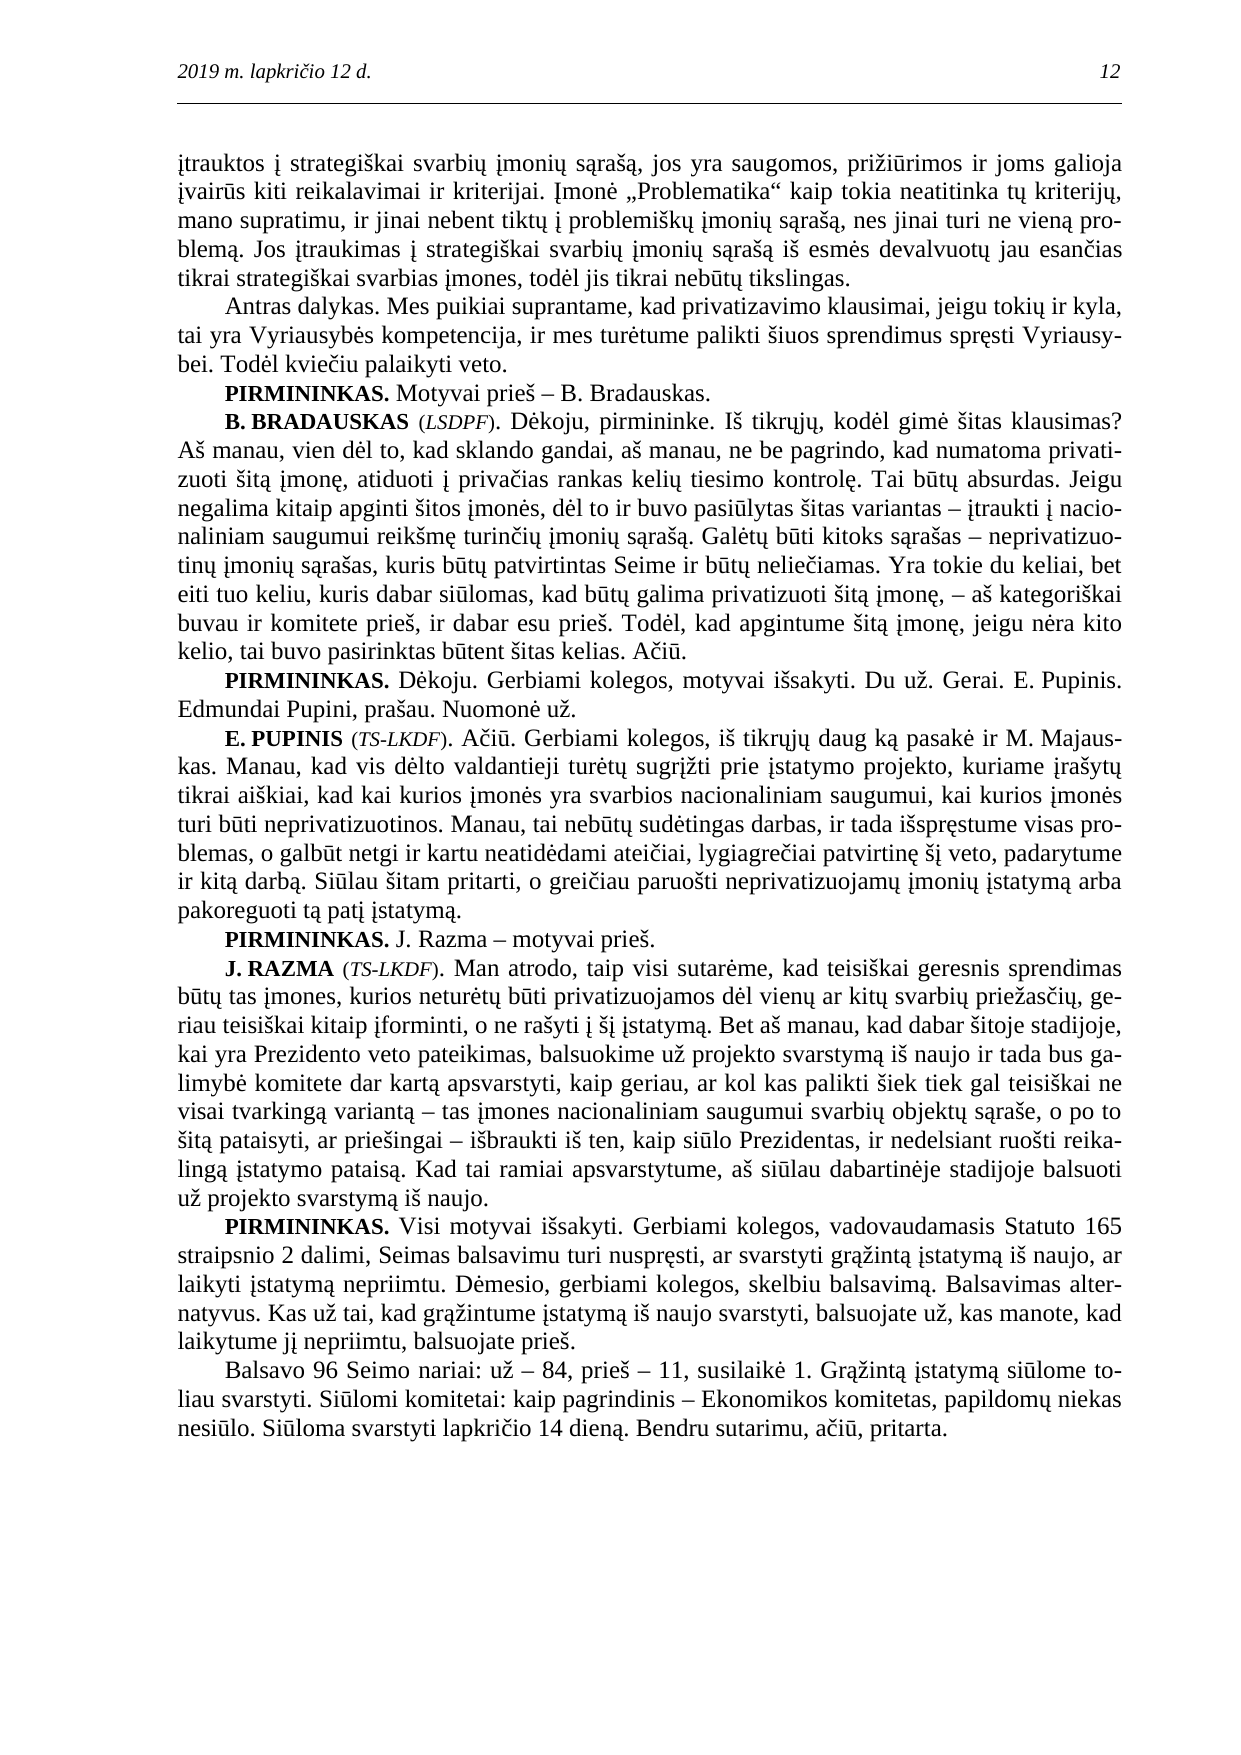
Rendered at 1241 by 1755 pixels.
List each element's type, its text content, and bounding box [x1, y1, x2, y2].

text įtrauk­tos į stra­te­giš­kai svar­bių įmo­nių są­ra­šą, jos yra sau­go­mos, pri­žiū­ri­mos ir joms ga­lio­ja įvai­rūs ki­ti rei­ka­la­vi­mai ir kri­te­ri­jai. Įmonė „Pro­ble­ma­ti­ka“ kaip to­kia ne­ati­tin­ka tų kri­te­ri­jų, ma­no su­pra­ti­mu, ir ji­nai ne­bent tik­tų į pro­ble­miš­kų įmo­nių są­ra­šą, nes ji­nai tu­ri ne vie­ną pro­ble­mą. Jos įtrau­ki­mas į stra­te­giš­kai svar­bių įmo­nių są­ra­šą iš es­mės de­val­vuo­tų jau esan­čias tik­rai stra­te­giš­kai svar­bias įmo­nes, to­dėl jis tik­rai ne­bū­tų tiks­lin­gas. [177, 148, 1122, 291]
text E. PUPINIS (TS-LKDF). Ačiū. Ger­bia­mi ko­le­gos, iš tik­rų­jų daug ką pa­sa­kė ir M. Ma­jaus­kas. Ma­nau, kad vis dėl­to val­dan­tie­ji tu­rė­tų su­grįž­ti prie įsta­ty­mo pro­jek­to, ku­ria­me įra­šy­tų tik­rai aiš­kiai, kad kai ku­rios įmo­nės yra svar­bios na­cio­na­li­niam sau­gu­mui, kai ku­rios įmo­nės tu­ri bū­ti ne­pri­va­ti­zuo­ti­nos. Ma­nau, tai ne­bū­tų su­dė­tin­gas dar­bas, ir ta­da iš­spręs­tu­me vi­sas pro­ble­mas, o gal­būt net­gi ir kartu ne­ati­dė­da­mi at­ei­čiai, ly­gia­gre­čiai pa­tvir­ti­nę šį ve­to, pa­da­ry­tu­me ir ki­tą dar­bą. Siū­lau ši­tam pri­tar­ti, o grei­čiau pa­ruoš­ti ne­pri­va­ti­zuo­ja­mų įmo­nių įsta­ty­mą ar­ba pa­ko­re­guo­ti tą pa­tį įsta­ty­mą. [177, 723, 1122, 924]
text PIRMININKAS. Dė­ko­ju. Ger­bia­mi ko­le­gos, mo­ty­vai iš­sa­ky­ti. Du už. Ge­rai. E. Pu­pi­nis. Ed­mun­dai Pu­pi­ni, pra­šau. Nuo­mo­nė už. [177, 665, 1122, 723]
text PIRMININKAS. Mo­ty­vai prieš – B. Bra­daus­kas. [177, 378, 1122, 406]
text Bal­sa­vo 96 Sei­mo na­riai: už – 84, prieš – 11, su­si­lai­kė 1. Grą­žin­tą įsta­ty­mą siū­lo­me to­liau svars­ty­ti. Siū­lo­mi ko­mi­te­tai: kaip pa­grin­di­nis – Eko­no­mi­kos ko­mi­te­tas, pa­pil­do­mų nie­kas ne­siū­lo. Siū­lo­ma svars­ty­ti lap­kri­čio 14 die­ną. Ben­dru su­ta­ri­mu, ačiū, pri­tar­ta. [177, 1355, 1122, 1441]
text B. BRADAUSKAS (LSDPF). Dė­ko­ju, pir­mi­nin­ke. Iš tik­rų­jų, ko­dėl gi­mė ši­tas klau­si­mas? Aš ma­nau, vien dėl to, kad sklan­do gan­dai, aš ma­nau, ne be pa­grin­do, kad nu­ma­to­ma pri­va­ti­zuo­ti ši­tą įmo­nę, ati­duo­ti į pri­va­čias ran­kas ke­lių tie­si­mo kon­tro­lę. Tai bū­tų ab­sur­das. Jei­gu ne­ga­li­ma ki­taip ap­gin­ti ši­tos įmo­nės, dėl to ir bu­vo pa­siū­ly­tas ši­tas va­rian­tas – įtrauk­ti į na­cio­na­li­niam sau­gu­mui reikš­mę tu­rin­čių įmo­nių są­ra­šą. Ga­lė­tų bū­ti ki­toks są­ra­šas – ne­pri­va­ti­zuo­ti­nų įmo­nių są­ra­šas, ku­ris bū­tų pa­tvir­tin­tas Sei­me ir bū­tų ne­lie­čia­mas. Yra to­kie du ke­liai, bet ei­ti tuo ke­liu, ku­ris da­bar siū­lo­mas, kad bū­tų ga­li­ma pri­va­ti­zuo­ti ši­tą įmo­nę, – aš ka­te­go­riš­kai bu­vau ir ko­mi­te­te prieš, ir da­bar esu prieš. To­dėl, kad ap­gin­tu­me ši­tą įmo­nę, jei­gu nė­ra ki­to ke­lio, tai bu­vo pa­si­rink­tas bū­tent ši­tas ke­lias. Ačiū. [177, 406, 1122, 665]
text Ant­ras da­ly­kas. Mes pui­kiai su­pran­ta­me, kad pri­va­ti­za­vi­mo klau­si­mai, jei­gu to­kių ir ky­la, tai yra Vy­riau­sy­bės kom­pe­ten­ci­ja, ir mes tu­rė­tu­me pa­lik­ti šiuos spren­di­mus spręs­ti Vy­riau­sy­bei. To­dėl kvie­čiu pa­lai­ky­ti ve­to. [177, 291, 1122, 378]
text PIRMININKAS. J. Raz­ma – mo­ty­vai prieš. [177, 924, 1122, 953]
text J. RAZMA (TS-LKDF). Man at­ro­do, taip vi­si su­ta­rė­me, kad tei­siš­kai ge­res­nis spren­di­mas bū­tų tas įmo­nes, ku­rios ne­tu­rė­tų bū­ti pri­va­ti­zuo­ja­mos dėl vie­nų ar ki­tų svar­bių prie­žas­čių, ge­riau tei­siš­kai ki­taip įfor­min­ti, o ne­ ra­šy­ti į šį įsta­ty­mą. Bet aš ma­nau, kad da­bar ši­to­je sta­di­jo­je, kai yra Pre­zi­den­to ve­to pa­tei­ki­mas, bal­suo­ki­me už pro­jek­to svars­ty­mą iš nau­jo ir ta­da bus ga­li­my­bė ko­mi­te­te dar kar­tą ap­svars­ty­ti, kaip ge­riau, ar kol kas pa­lik­ti šiek tiek gal tei­siš­kai ne vi­sai tvar­kin­gą va­rian­tą – tas įmo­nes na­cio­na­li­niam sau­gu­mui svar­bių ob­jek­tų są­ra­še, o po to ši­tą pa­tai­sy­ti, ar prie­šin­gai – iš­brauk­ti iš ten, kaip siū­lo Pre­zi­den­tas, ir ne­del­siant ruoš­ti rei­ka­lin­gą įsta­ty­mo pa­tai­są. Kad tai ra­miai ap­svars­ty­tu­me, aš siū­lau da­bar­ti­nė­je sta­di­jo­je bal­suo­ti už pro­jek­to svars­ty­mą iš nau­jo. [177, 953, 1122, 1211]
text PIRMININKAS. Vi­si mo­ty­vai iš­sa­ky­ti. Ger­bia­mi ko­le­gos, va­do­vau­da­ma­sis Sta­tu­to 165 straips­nio 2 da­li­mi, Sei­mas bal­sa­vi­mu tu­ri nu­spręs­ti, ar svars­ty­ti grą­žin­tą įsta­ty­mą iš nau­jo, ar lai­ky­ti įsta­ty­mą ne­pri­im­tu. Dė­me­sio, ger­bia­mi ko­le­gos, skel­biu bal­sa­vi­mą. Bal­sa­vi­mas al­ter­na­ty­vus. Kas už tai, kad grą­žin­tu­me įsta­ty­mą iš nau­jo svars­ty­ti, bal­suo­ja­te už, kas ma­no­te, kad lai­ky­tu­me jį ne­pri­im­tu, bal­suo­ja­te prieš. [177, 1211, 1122, 1355]
